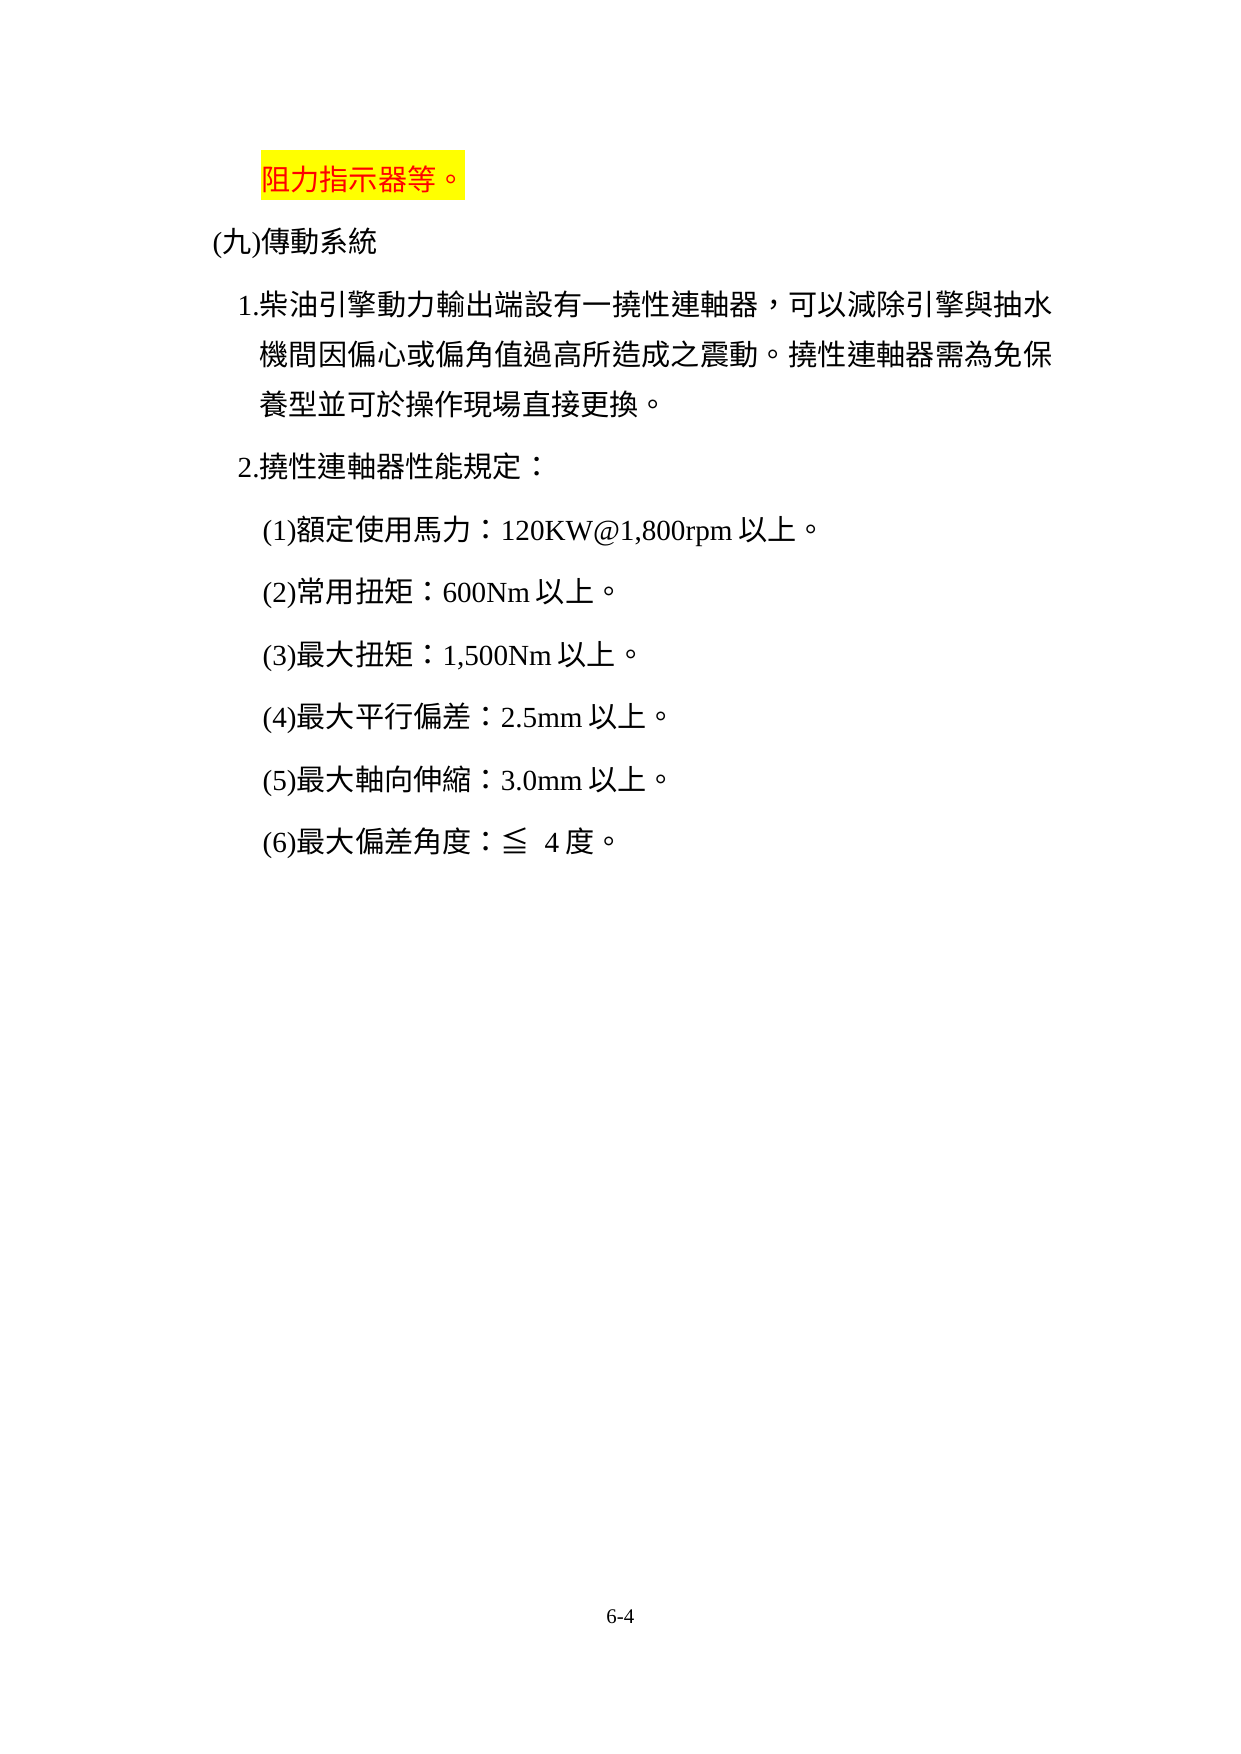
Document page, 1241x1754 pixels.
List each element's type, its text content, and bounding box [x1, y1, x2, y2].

text 1.柴油引擎動力輸出端設有一撓性連軸器，可以減除引擎與抽水機間因偏心或偏角值過高所造成之震動。撓性連軸器需為免保養型並可於操作現場直接更換。 [237, 275, 1053, 425]
text (3)最大扭矩：1,500Nm以上。 [262, 625, 1053, 675]
text 2.撓性連軸器性能規定： [237, 437, 1053, 487]
text (5)最大軸向伸縮：3.0mm以上。 [262, 750, 1053, 800]
text 阻力指示器等。 [261, 150, 1053, 200]
text (4)最大平行偏差：2.5mm以上。 [262, 687, 1053, 737]
text (九)傳動系統 [212, 212, 1053, 262]
text (2)常用扭矩：600Nm以上。 [262, 562, 1053, 612]
text (1)額定使用馬力：120KW@1,800rpm以上。 [262, 500, 1053, 550]
text (6)最大偏差角度：≦ 4度。 [262, 812, 1053, 862]
